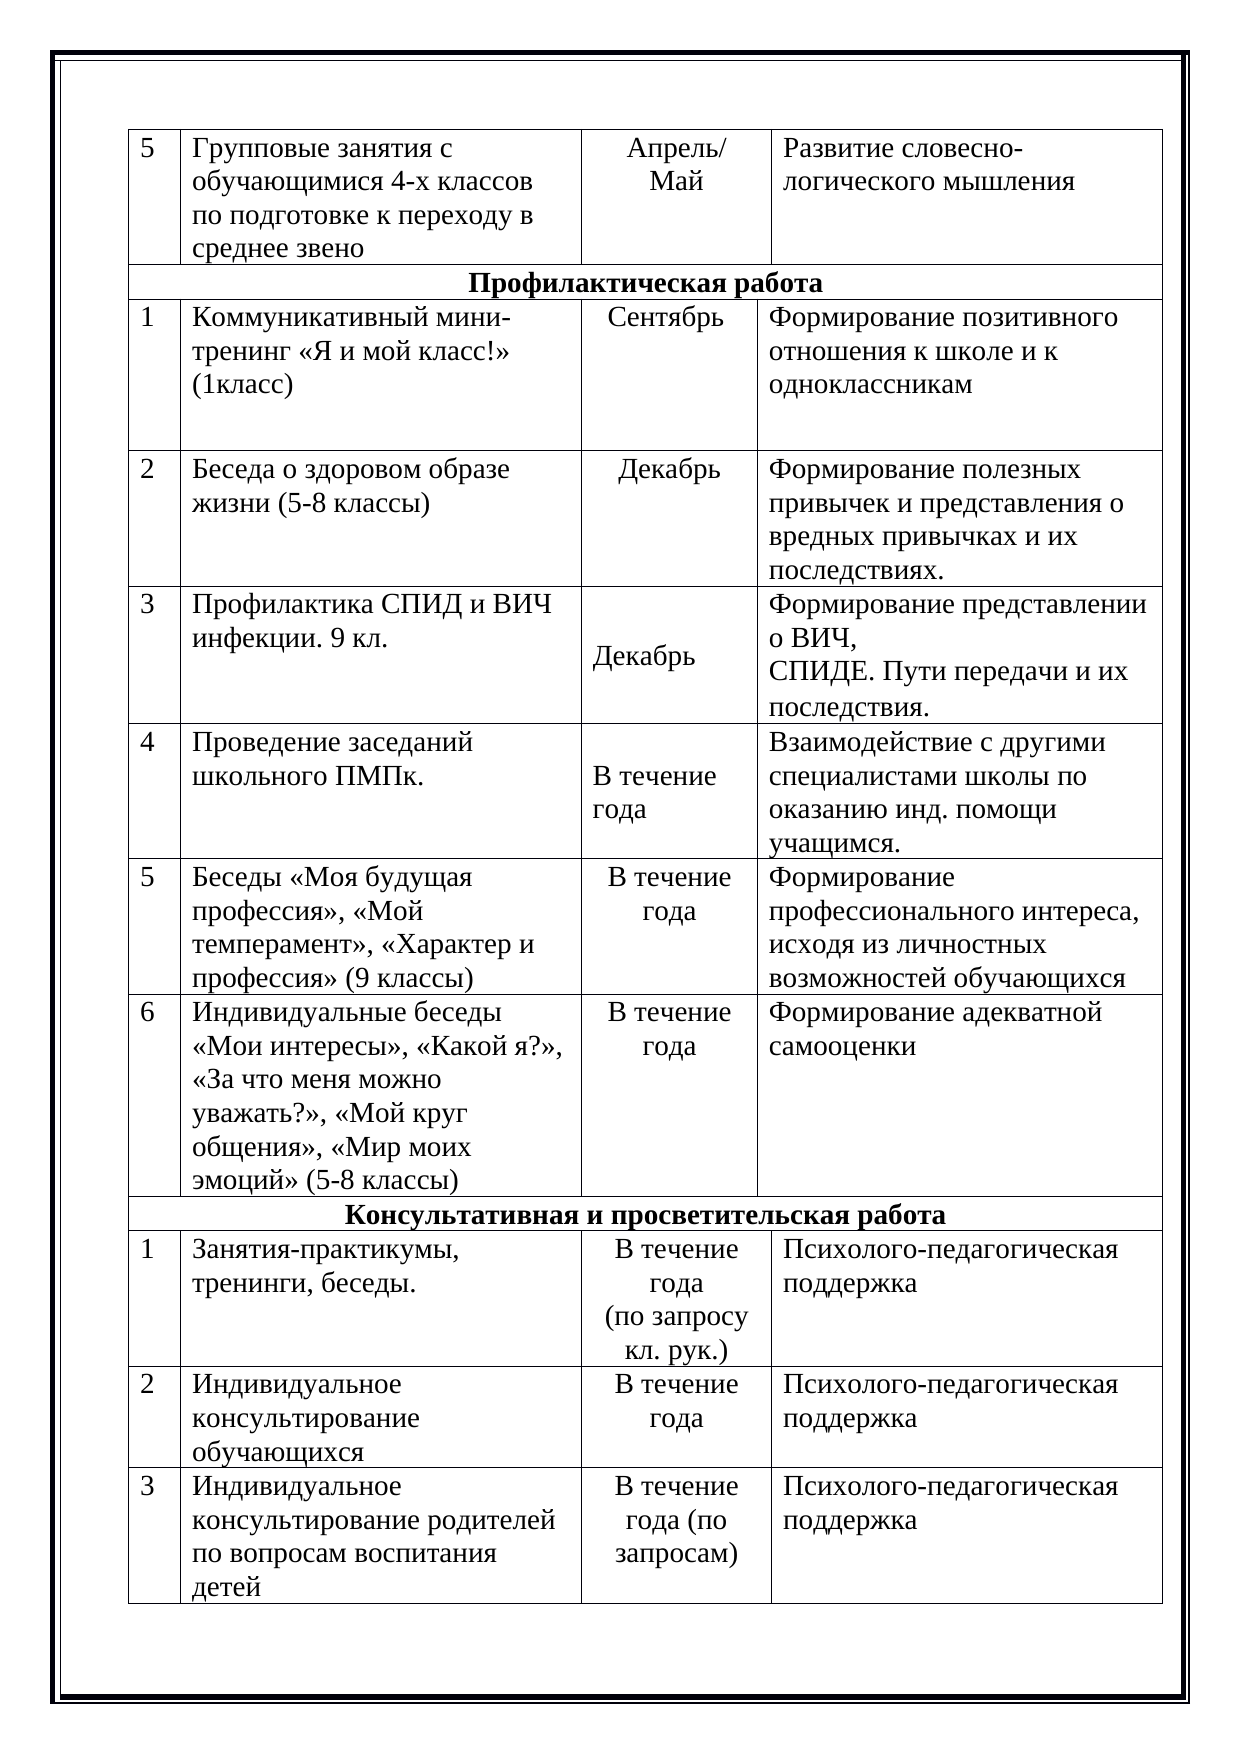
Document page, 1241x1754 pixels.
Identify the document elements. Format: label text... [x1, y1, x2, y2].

table_cell Консультативная и просветительская работа [129, 1197, 1162, 1230]
table_cell Групповые занятия с обучающимися 4-х классов по подготовке к переходу в среднее звено [181, 130, 581, 264]
table_cell 5 [129, 130, 180, 264]
table_cell 1 [129, 300, 180, 450]
table_cell В течение года [582, 859, 757, 993]
table_cell Взаимодействие с другими специалистами школы по оказанию инд. помощи учащимся. [758, 724, 1162, 858]
table_cell В течение года (по запросу кл. рук.) [582, 1231, 771, 1366]
table_cell Сентябрь [582, 300, 757, 450]
table_cell Индивидуальные беседы «Мои интересы», «Какой я?», «За что меня можно уважать?», «Мой круг общения», «Мир моих эмоций» (5-8 классы) [181, 995, 581, 1196]
table_cell Психолого-педагогическая поддержка [772, 1231, 1162, 1366]
table_cell Апрель/ Май [582, 130, 771, 264]
table_cell Декабрь [582, 451, 757, 586]
table_cell В течение года [582, 1367, 771, 1467]
table_cell Проведение заседаний школьного ПМПк. [181, 724, 581, 858]
table_cell 1 [129, 1231, 180, 1366]
table_cell Формирование представлении о ВИЧ, СПИДЕ. Пути передачи и их последствия. [758, 587, 1162, 723]
table_cell В течение года (по запросам) [582, 1468, 771, 1602]
table_cell Формирование профессионального интереса, исходя из личностных возможностей обучающихся [758, 859, 1162, 993]
table_cell В течение года [582, 724, 757, 858]
table_cell 6 [129, 995, 180, 1196]
table_cell 3 [129, 587, 180, 723]
table_cell Профилактика СПИД и ВИЧ инфекции. 9 кл. [181, 587, 581, 723]
table_cell Формирование полезных привычек и представления о вредных привычках и их последствиях. [758, 451, 1162, 586]
table_cell Беседы «Моя будущая профессия», «Мой темперамент», «Характер и профессия» (9 классы) [181, 859, 581, 993]
table_cell 3 [129, 1468, 180, 1602]
table_cell 2 [129, 451, 180, 586]
table_cell Психолого-педагогическая поддержка [772, 1367, 1162, 1467]
table_cell Декабрь [582, 587, 757, 723]
table_cell Занятия-практикумы, тренинги, беседы. [181, 1231, 581, 1366]
table_cell Формирование позитивного отношения к школе и к одноклассникам [758, 300, 1162, 450]
table_cell 4 [129, 724, 180, 858]
table_cell Психолого-педагогическая поддержка [772, 1468, 1162, 1602]
table_cell Формирование адекватной самооценки [758, 995, 1162, 1196]
table_cell Профилактическая работа [129, 265, 1162, 298]
table_cell В течение года [582, 995, 757, 1196]
table_cell Коммуникативный мини-тренинг «Я и мой класс!» (1класс) [181, 300, 581, 450]
table_cell 5 [129, 859, 180, 993]
table_cell Развитие словесно-логического мышления [772, 130, 1162, 264]
table_cell Индивидуальное консультирование обучающихся [181, 1367, 581, 1467]
table_cell Индивидуальное консультирование родителей по вопросам воспитания детей [181, 1468, 581, 1602]
table_cell Беседа о здоровом образе жизни (5-8 классы) [181, 451, 581, 586]
table_cell 2 [129, 1367, 180, 1467]
